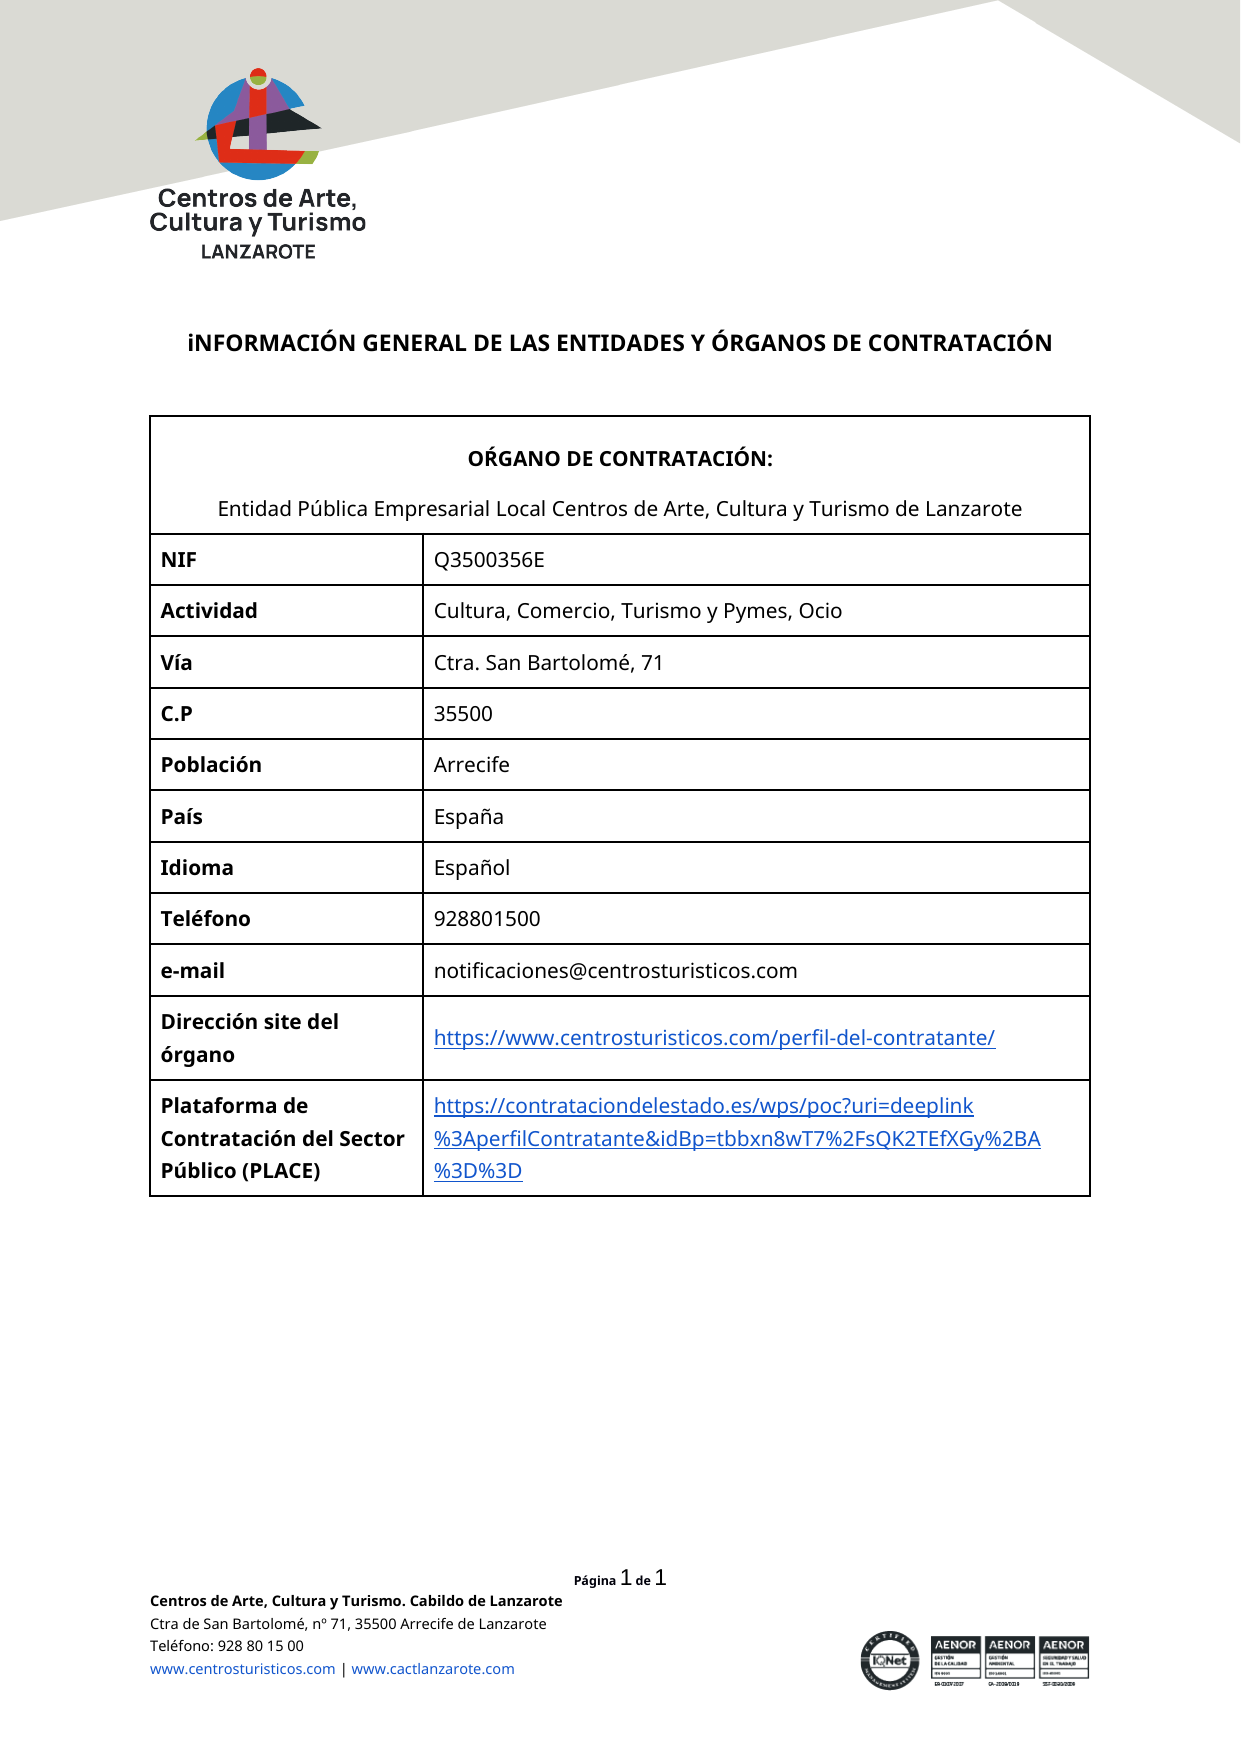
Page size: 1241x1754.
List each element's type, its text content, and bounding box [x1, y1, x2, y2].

table_cell Población [151, 740, 422, 789]
table_cell Idioma [151, 843, 422, 892]
table_cell Q3500356E [424, 535, 1089, 584]
table_cell https://contrataciondelestado.es/wps/poc?uri=deeplink%3AperfilContratante&idBp=tbbxn8wT7%2FsQK2TEfXGy%2BA%3D%3D [424, 1081, 1089, 1195]
table_cell notificaciones@centrosturisticos.com [424, 945, 1089, 995]
table_cell Ctra. San Bartolomé, 71 [424, 637, 1089, 687]
table_cell C.P [151, 689, 422, 738]
table_cell Arrecife [424, 740, 1089, 789]
text iNFORMACIÓN GENERAL DE LAS ENTIDADES Y ÓRGANOS DE CONTRATACIÓN [150, 327, 1090, 358]
table_header OŔGANO DE CONTRATACIÓN: Entidad Pública Empresarial Local Centros de Arte, Cultura y Turismo de Lanzarote [151, 417, 1089, 532]
table_cell e-mail [151, 945, 422, 995]
table_cell https://www.centrosturisticos.com/perfil-del-contratante/ [424, 997, 1089, 1079]
table_cell 35500 [424, 689, 1089, 738]
table_cell Teléfono [151, 894, 422, 943]
table_cell Cultura, Comercio, Turismo y Pymes, Ocio [424, 586, 1089, 635]
table_cell 928801500 [424, 894, 1089, 943]
table_cell Actividad [151, 586, 422, 635]
table_cell País [151, 791, 422, 841]
table_cell NIF [151, 535, 422, 584]
table_cell Vía [151, 637, 422, 687]
table_cell España [424, 791, 1089, 841]
table_cell Dirección site del órgano [151, 997, 422, 1079]
table_cell Plataforma de Contratación del Sector Público (PLACE) [151, 1081, 422, 1195]
picture [0, 0, 1241, 259]
table_cell Español [424, 843, 1089, 892]
picture [860, 1631, 1090, 1691]
